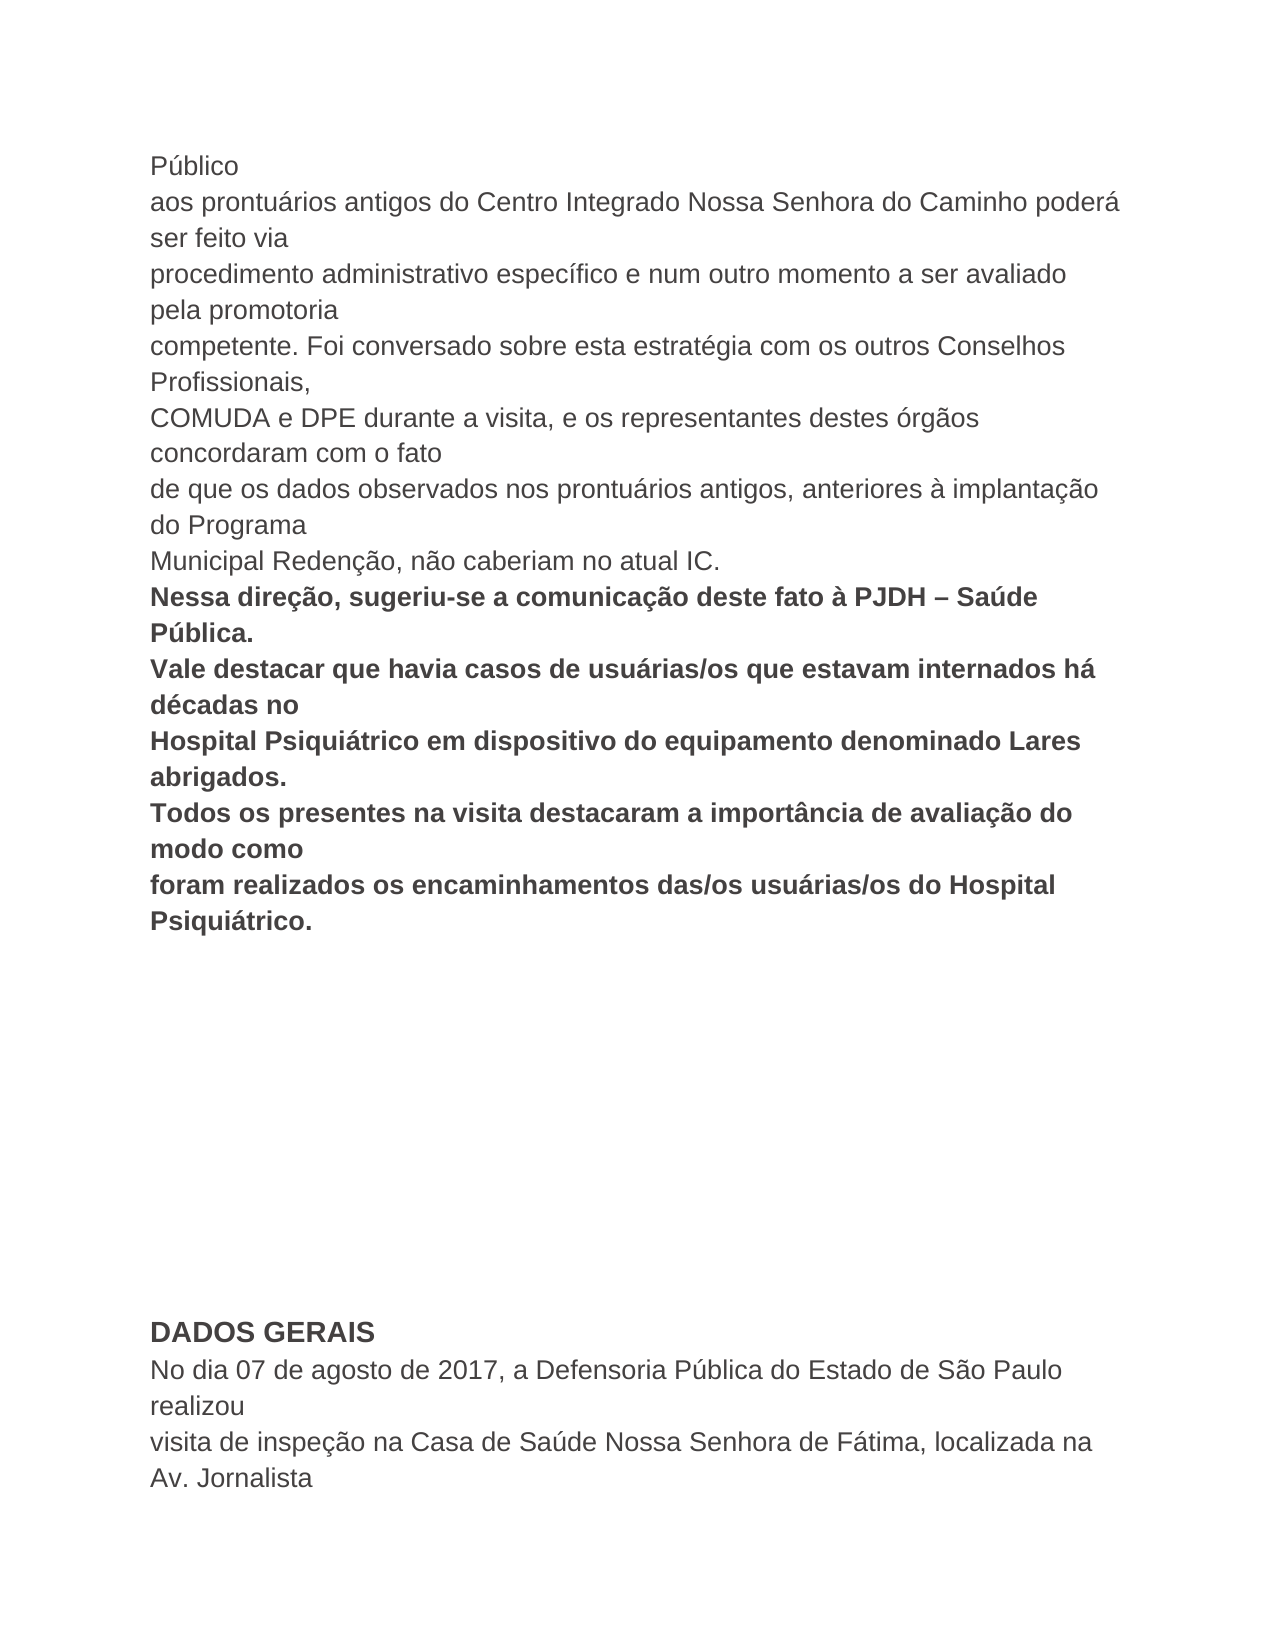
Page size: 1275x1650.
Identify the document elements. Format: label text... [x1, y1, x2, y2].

text Municipal Redenção, não caberiam no atual IC. [150, 545, 1125, 577]
text Vale destacar que havia casos de usuárias/os que estavam internados há décadas no [150, 653, 1125, 720]
text DEFENSORIA PÚBLICA [150, 941, 1125, 1198]
text COMUDA e DPE durante a visita, e os representantes destes órgãos concordaram com o fato [150, 402, 1125, 469]
text de que os dados observados nos prontuários antigos, anteriores à implantação do Programa [150, 473, 1125, 541]
text Nessa direção, sugeriu-se a comunicação deste fato à PJDH – Saúde Pública. [150, 581, 1125, 648]
text Hospital Psiquiátrico em dispositivo do equipamento denominado Lares abrigados. [150, 725, 1125, 792]
text aos prontuários antigos do Centro Integrado Nossa Senhora do Caminho poderá ser feito via [150, 186, 1125, 253]
text Público [150, 150, 1125, 181]
text procedimento administrativo específico e num outro momento a ser avaliado pela promotoria [150, 258, 1125, 325]
text foram realizados os encaminhamentos das/os usuárias/os do Hospital Psiquiátrico. [150, 869, 1125, 936]
text No dia 07 de agosto de 2017, a Defensoria Pública do Estado de São Paulo realizou [150, 1354, 1125, 1421]
text visita de inspeção na Casa de Saúde Nossa Senhora de Fátima, localizada na Av. Jornalista [150, 1426, 1125, 1493]
text DADOS GERAIS [150, 1315, 1125, 1349]
text Todos os presentes na visita destacaram a importância de avaliação do modo como [150, 797, 1125, 864]
text RELATÓRIO DA VISITA DE INSPEÇÃO À CASA DE SAÚDE NOSSA SENHORA DE FÁTIMA [150, 1216, 1125, 1309]
text competente. Foi conversado sobre esta estratégia com os outros Conselhos Profissionais, [150, 330, 1125, 397]
